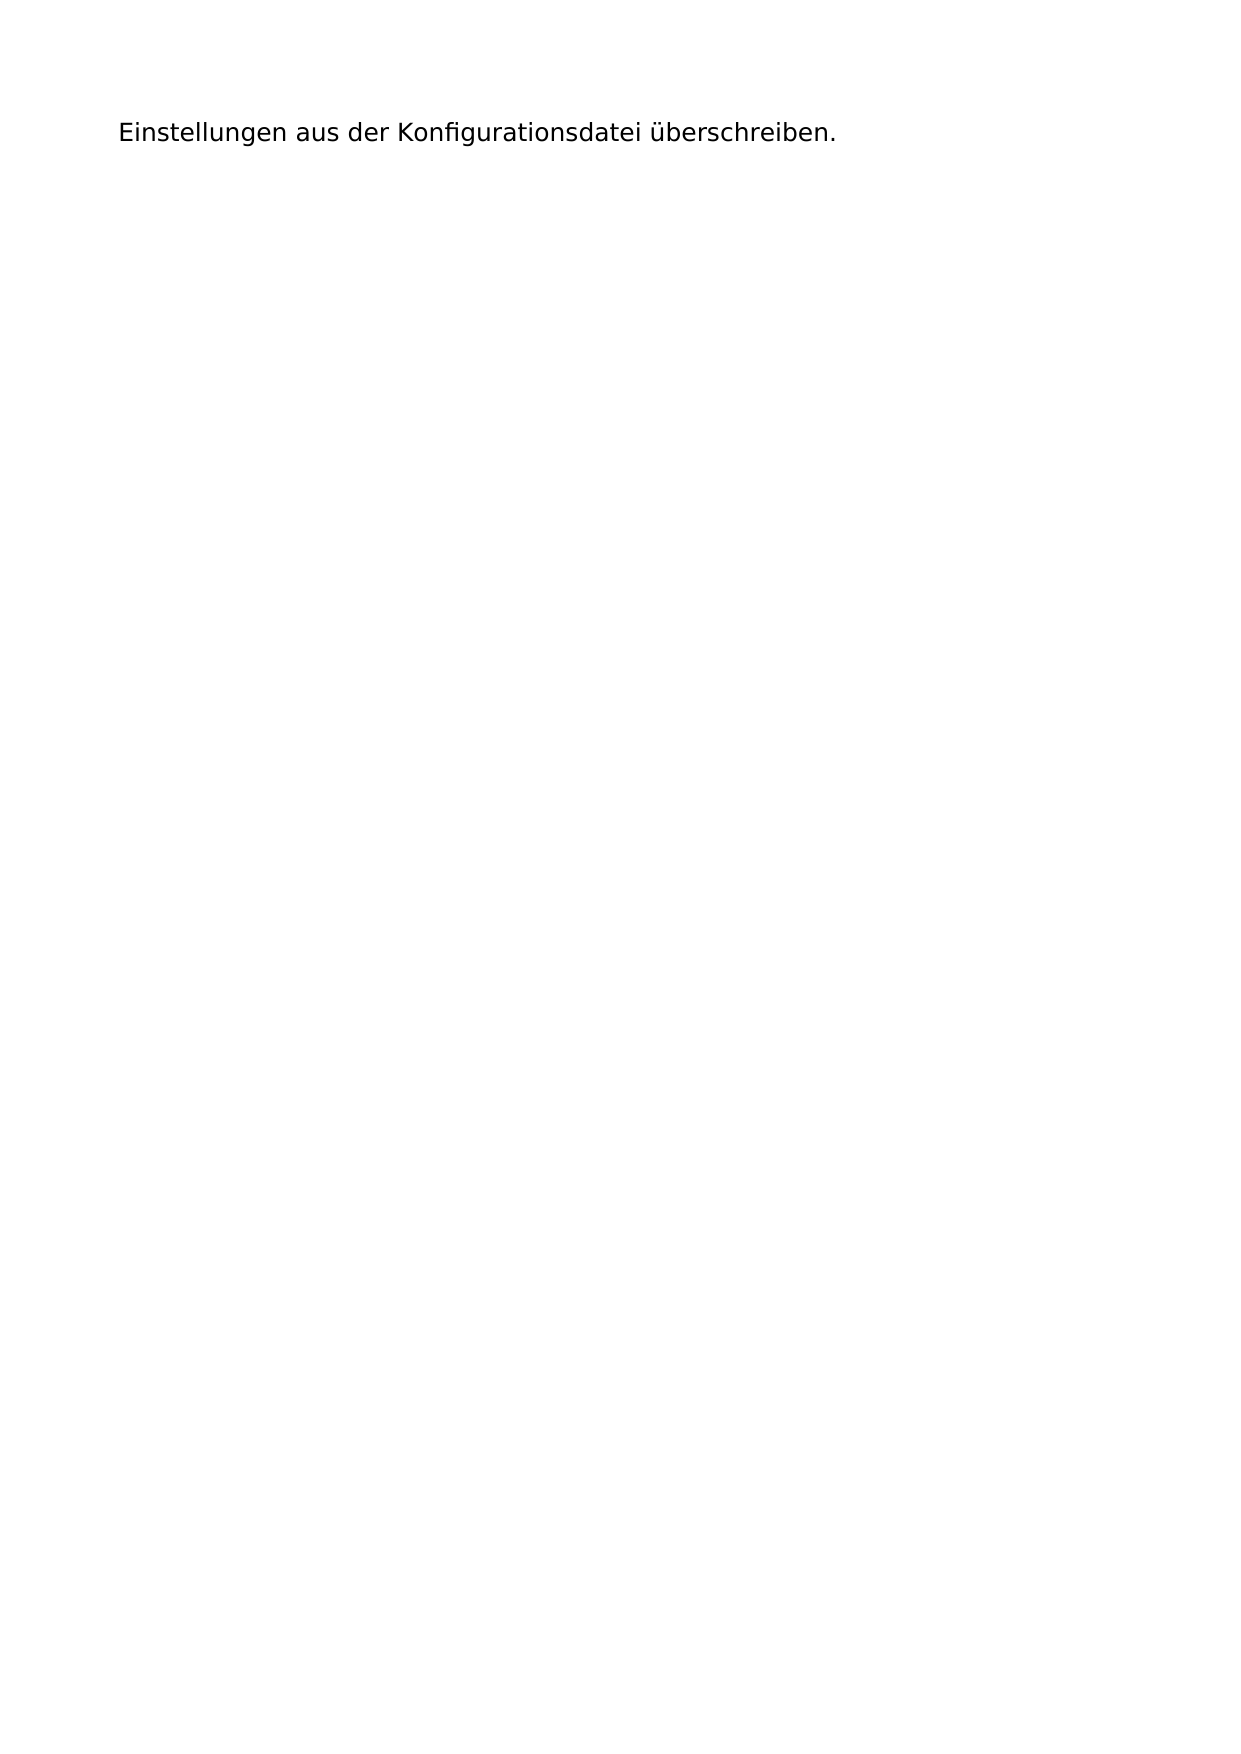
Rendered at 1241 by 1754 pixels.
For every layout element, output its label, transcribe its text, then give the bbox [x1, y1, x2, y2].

text Einstellungen aus der Konfigurationsdatei überschreiben. [118, 118, 1122, 147]
